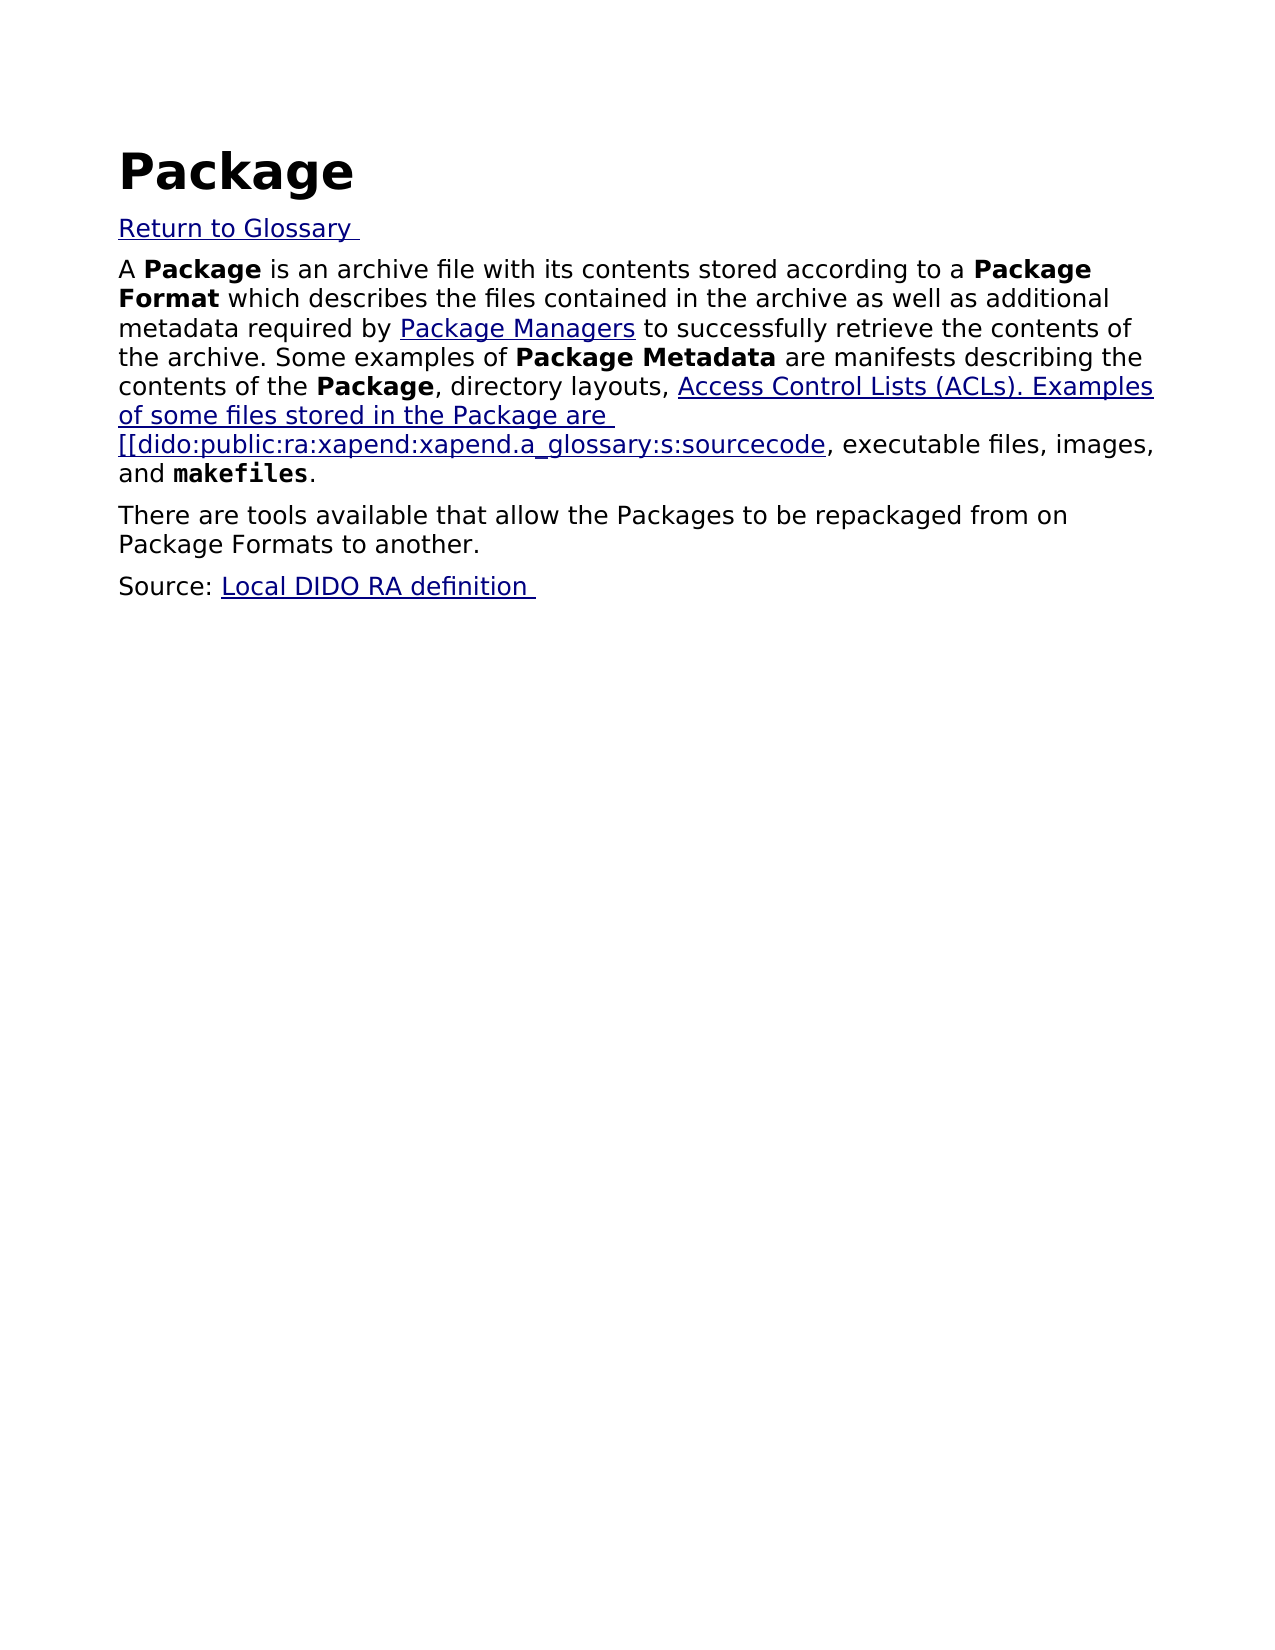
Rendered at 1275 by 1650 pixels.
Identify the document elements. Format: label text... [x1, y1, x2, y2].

text Source: Local DIDO RA definition [118, 572, 1157, 601]
text Return to Glossary [118, 214, 1157, 243]
text A Package is an archive file with its contents stored according to a Package Format which describes the files contained in the archive as well as additional metadata required by Package Managers to successfully retrieve the contents of the archive. Some examples of Package Metadata are manifests describing the contents of the Package, directory layouts, Access Control Lists (ACLs). Examples of some files stored in the Package are [[dido:public:ra:xapend:xapend.a_glossary:s:sourcecode, executable files, images, and makefiles. [118, 256, 1157, 489]
text There are tools available that allow the Packages to be repackaged from on Package Formats to another. [118, 501, 1157, 560]
subtitle Package [118, 143, 1157, 201]
